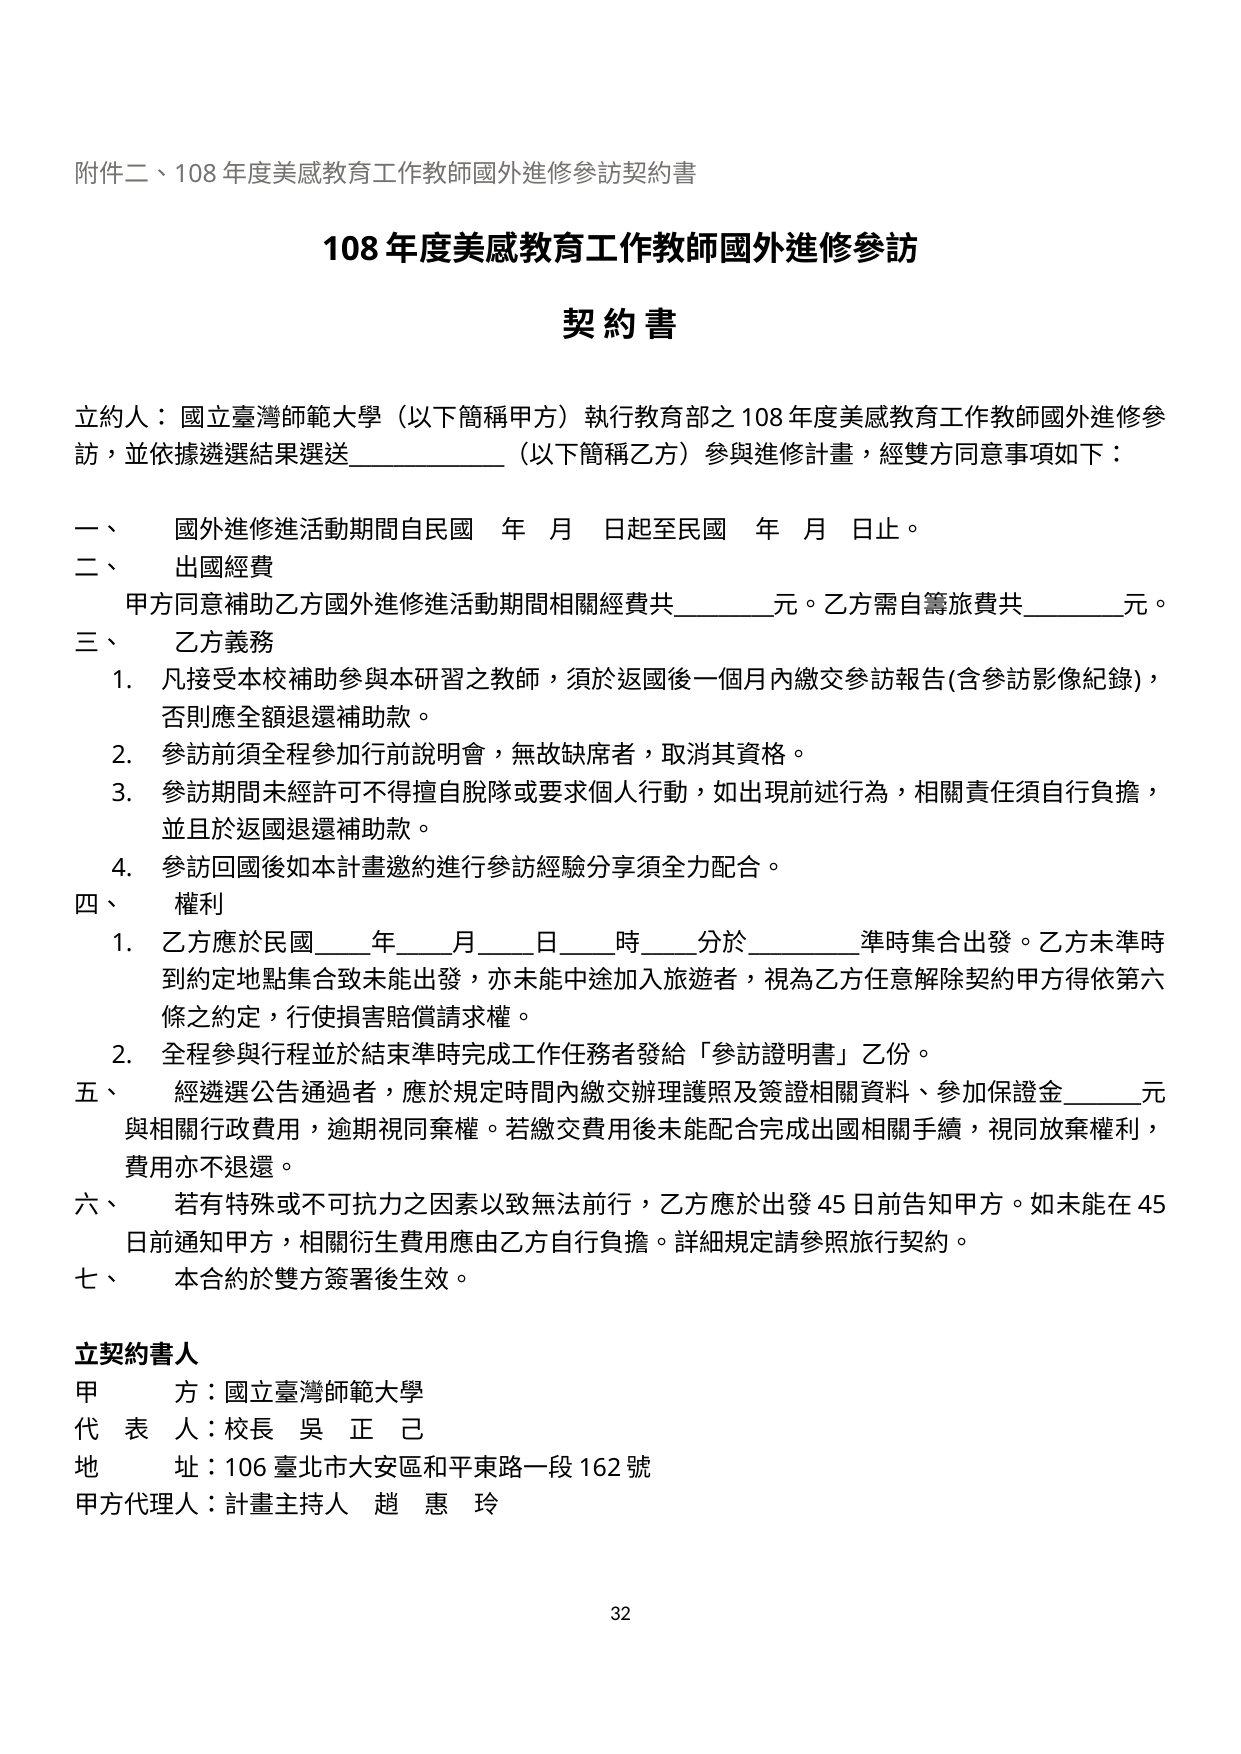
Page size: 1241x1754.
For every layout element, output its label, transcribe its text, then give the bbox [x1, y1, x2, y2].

list 全程參與行程並於結束準時完成工作任務者發給「參訪證明書」乙份。 [111, 1028, 1167, 1065]
list 出國經費 [74, 540, 1167, 578]
text 甲 方：國立臺灣師範大學 [74, 1365, 1167, 1403]
list 凡接受本校補助參與本研習之教師，須於返國後一個月內繳交參訪報告(含參訪影像紀錄)，否則應全額退還補助款。 [111, 653, 1167, 728]
list 經遴選公告通過者，應於規定時間內繳交辦理護照及簽證相關資料、參加保證金_______元與相關行政費用，逾期視同棄權。若繳交費用後未能配合完成出國相關手續，視同放棄權利，費用亦不退還。 [74, 1065, 1167, 1178]
list 參訪前須全程參加行前說明會，無故缺席者，取消其資格。 [111, 728, 1167, 765]
list 參訪期間未經許可不得擅自脫隊或要求個人行動，如出現前述行為，相關責任須自行負擔，並且於返國退還補助款。 [111, 765, 1167, 840]
list 若有特殊或不可抗力之因素以致無法前行，乙方應於出發45日前告知甲方。如未能在45日前通知甲方，相關衍生費用應由乙方自行負擔。詳細規定請參照旅行契約。 [74, 1178, 1167, 1253]
list 乙方應於民國_____年_____月_____日_____時_____分於__________準時集合出發。乙方未準時到約定地點集合致未能出發，亦未能中途加入旅遊者，視為乙方任意解除契約甲方得依第六條之約定，行使損害賠償請求權。 [111, 915, 1167, 1028]
subtitle 附件二、108年度美感教育工作教師國外進修參訪契約書 [74, 146, 1167, 184]
text 代 表 人：校長 吳 正 己 [74, 1403, 1167, 1440]
text 甲方代理人：計畫主持人 趙 惠 玲 [74, 1478, 1167, 1515]
text 契 約 書 [74, 278, 1167, 353]
list 參訪回國後如本計畫邀約進行參訪經驗分享須全力配合。 [111, 840, 1167, 878]
text 地 址：106 臺北市大安區和平東路一段162號 [74, 1440, 1167, 1478]
list 乙方義務 [74, 615, 1167, 653]
list 本合約於雙方簽署後生效。 [74, 1253, 1167, 1290]
text 108年度美感教育工作教師國外進修參訪 [74, 203, 1167, 278]
text 甲方同意補助乙方國外進修進活動期間相關經費共_________元。乙方需自籌旅費共_________­元。 [74, 578, 1167, 615]
list 國外進修進活動期間自民國 年 月 日起至民國 年 月 日止。 [74, 503, 1167, 540]
list 權利 [74, 878, 1167, 915]
text 立契約書人 [74, 1328, 1167, 1365]
text 立約人： 國立臺灣師範大學（以下簡稱甲方）執行教育部之108年度美感教育工作教師國外進修參訪，並依據遴選結果選送______________（以下簡稱乙方）參與進修計畫，經雙方同意事項如下： [74, 390, 1167, 465]
